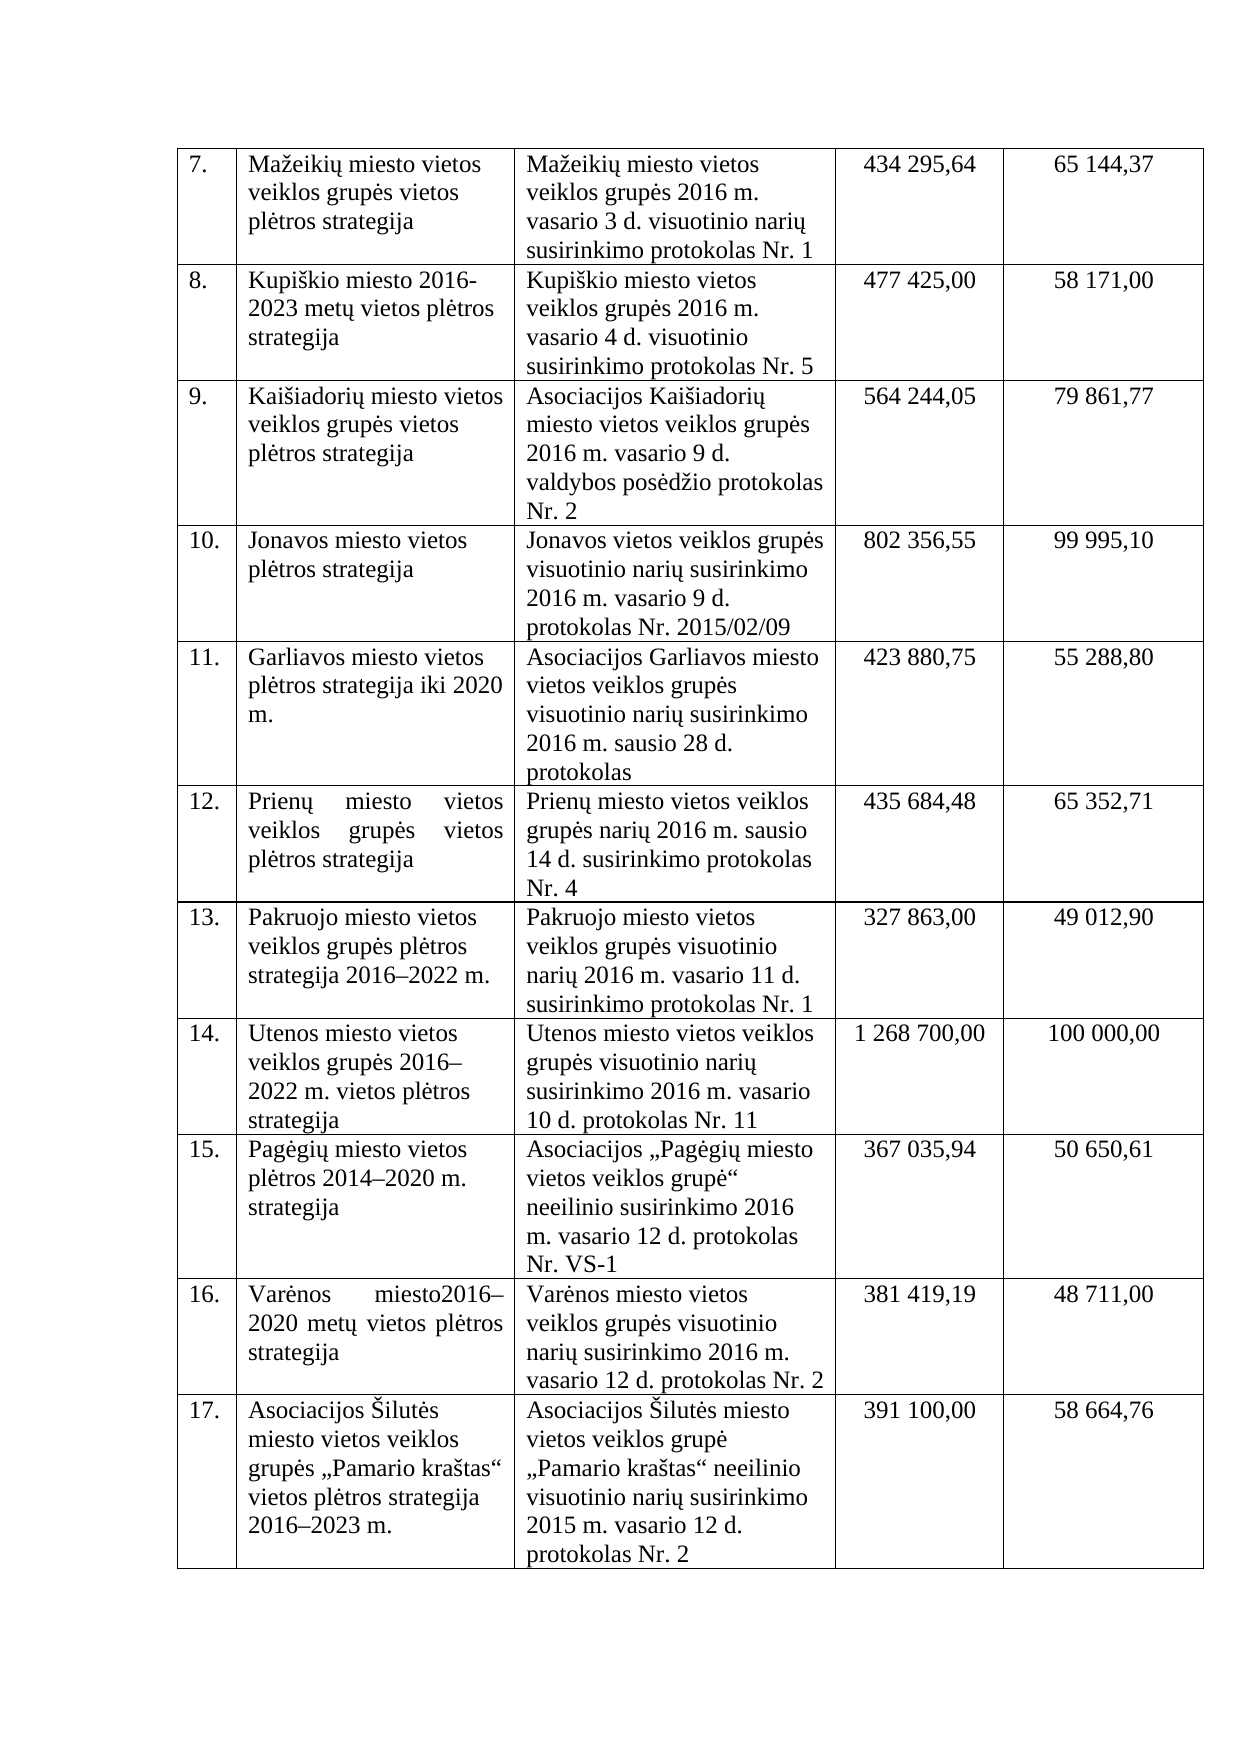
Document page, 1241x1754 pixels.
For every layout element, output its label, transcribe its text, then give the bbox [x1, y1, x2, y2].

table_cell 14. [178, 1019, 236, 1133]
table_cell Garliavos miesto vietos plėtros strategija iki 2020 m. [237, 642, 514, 785]
table_cell Asociacijos „Pagėgių miesto vietos veiklos grupė“ neeilinio susirinkimo 2016 m. vasario 12 d. protokolas Nr. VS-1 [515, 1135, 835, 1278]
table_cell Varėnos miesto vietos veiklos grupės visuotinio narių susirinkimo 2016 m. vasario 12 d. protokolas Nr. 2 [515, 1279, 835, 1394]
table_cell 58 171,00 [1004, 265, 1203, 380]
table_cell 477 425,00 [836, 265, 1003, 380]
table_cell 10. [178, 526, 236, 641]
table_cell Prienų miesto vietos veiklos grupės narių 2016 m. sausio 14 d. susirinkimo protokolas Nr. 4 [515, 786, 835, 901]
table_cell 58 664,76 [1004, 1395, 1203, 1568]
table_cell 423 880,75 [836, 642, 1003, 785]
table_cell Jonavos miesto vietos plėtros strategija [237, 526, 514, 641]
table_cell Varėnos miesto2016–2020 metų vietos plėtros strategija [237, 1279, 514, 1394]
table_cell Asociacijos Kaišiadorių miesto vietos veiklos grupės 2016 m. vasario 9 d. valdybos posėdžio protokolas Nr. 2 [515, 381, 835, 524]
table_cell 391 100,00 [836, 1395, 1003, 1568]
table_cell Kupiškio miesto vietos veiklos grupės 2016 m. vasario 4 d. visuotinio susirinkimo protokolas Nr. 5 [515, 265, 835, 380]
table_cell 8. [178, 265, 236, 380]
table_cell Asociacijos Garliavos miesto vietos veiklos grupės visuotinio narių susirinkimo 2016 m. sausio 28 d. protokolas [515, 642, 835, 785]
table_cell Jonavos vietos veiklos grupės visuotinio narių susirinkimo 2016 m. vasario 9 d. protokolas Nr. 2015/02/09 [515, 526, 835, 641]
table_cell Asociacijos Šilutės miesto vietos veiklos grupės „Pamario kraštas“ vietos plėtros strategija 2016–2023 m. [237, 1395, 514, 1568]
table_cell 79 861,77 [1004, 381, 1203, 524]
table_cell 100 000,00 [1004, 1019, 1203, 1133]
table_cell 564 244,05 [836, 381, 1003, 524]
table_cell Pakruojo miesto vietos veiklos grupės plėtros strategija 2016–2022 m. [237, 903, 514, 1017]
table_cell 15. [178, 1135, 236, 1278]
table_cell 48 711,00 [1004, 1279, 1203, 1394]
table_cell 13. [178, 903, 236, 1017]
table_cell 367 035,94 [836, 1135, 1003, 1278]
table_cell Kaišiadorių miesto vietos veiklos grupės vietos plėtros strategija [237, 381, 514, 524]
table_cell Pakruojo miesto vietos veiklos grupės visuotinio narių 2016 m. vasario 11 d. susirinkimo protokolas Nr. 1 [515, 903, 835, 1017]
table_cell 11. [178, 642, 236, 785]
table_cell 55 288,80 [1004, 642, 1203, 785]
table_cell Pagėgių miesto vietos plėtros 2014–2020 m. strategija [237, 1135, 514, 1278]
table_cell 65 352,71 [1004, 786, 1203, 901]
table_cell 65 144,37 [1004, 149, 1203, 264]
table_cell Mažeikių miesto vietos veiklos grupės vietos plėtros strategija [237, 149, 514, 264]
table_cell 7. [178, 149, 236, 264]
table_cell Prienų miesto vietos veiklos grupės vietos plėtros strategija [237, 786, 514, 901]
table_cell 50 650,61 [1004, 1135, 1203, 1278]
table_cell 1 268 700,00 [836, 1019, 1003, 1133]
table_cell 12. [178, 786, 236, 901]
table_cell 381 419,19 [836, 1279, 1003, 1394]
table_cell 16. [178, 1279, 236, 1394]
table_cell Utenos miesto vietos veiklos grupės visuotinio narių susirinkimo 2016 m. vasario 10 d. protokolas Nr. 11 [515, 1019, 835, 1133]
table_cell 99 995,10 [1004, 526, 1203, 641]
table_cell 17. [178, 1395, 236, 1568]
table_cell Asociacijos Šilutės miesto vietos veiklos grupė „Pamario kraštas“ neeilinio visuotinio narių susirinkimo 2015 m. vasario 12 d. protokolas Nr. 2 [515, 1395, 835, 1568]
table_cell Mažeikių miesto vietos veiklos grupės 2016 m. vasario 3 d. visuotinio narių susirinkimo protokolas Nr. 1 [515, 149, 835, 264]
table_cell 9. [178, 381, 236, 524]
table_cell 802 356,55 [836, 526, 1003, 641]
table_cell 435 684,48 [836, 786, 1003, 901]
table_cell 327 863,00 [836, 903, 1003, 1017]
table_cell Utenos miesto vietos veiklos grupės 2016–2022 m. vietos plėtros strategija [237, 1019, 514, 1133]
table_cell Kupiškio miesto 2016-2023 metų vietos plėtros strategija [237, 265, 514, 380]
table_cell 49 012,90 [1004, 903, 1203, 1017]
table_cell 434 295,64 [836, 149, 1003, 264]
